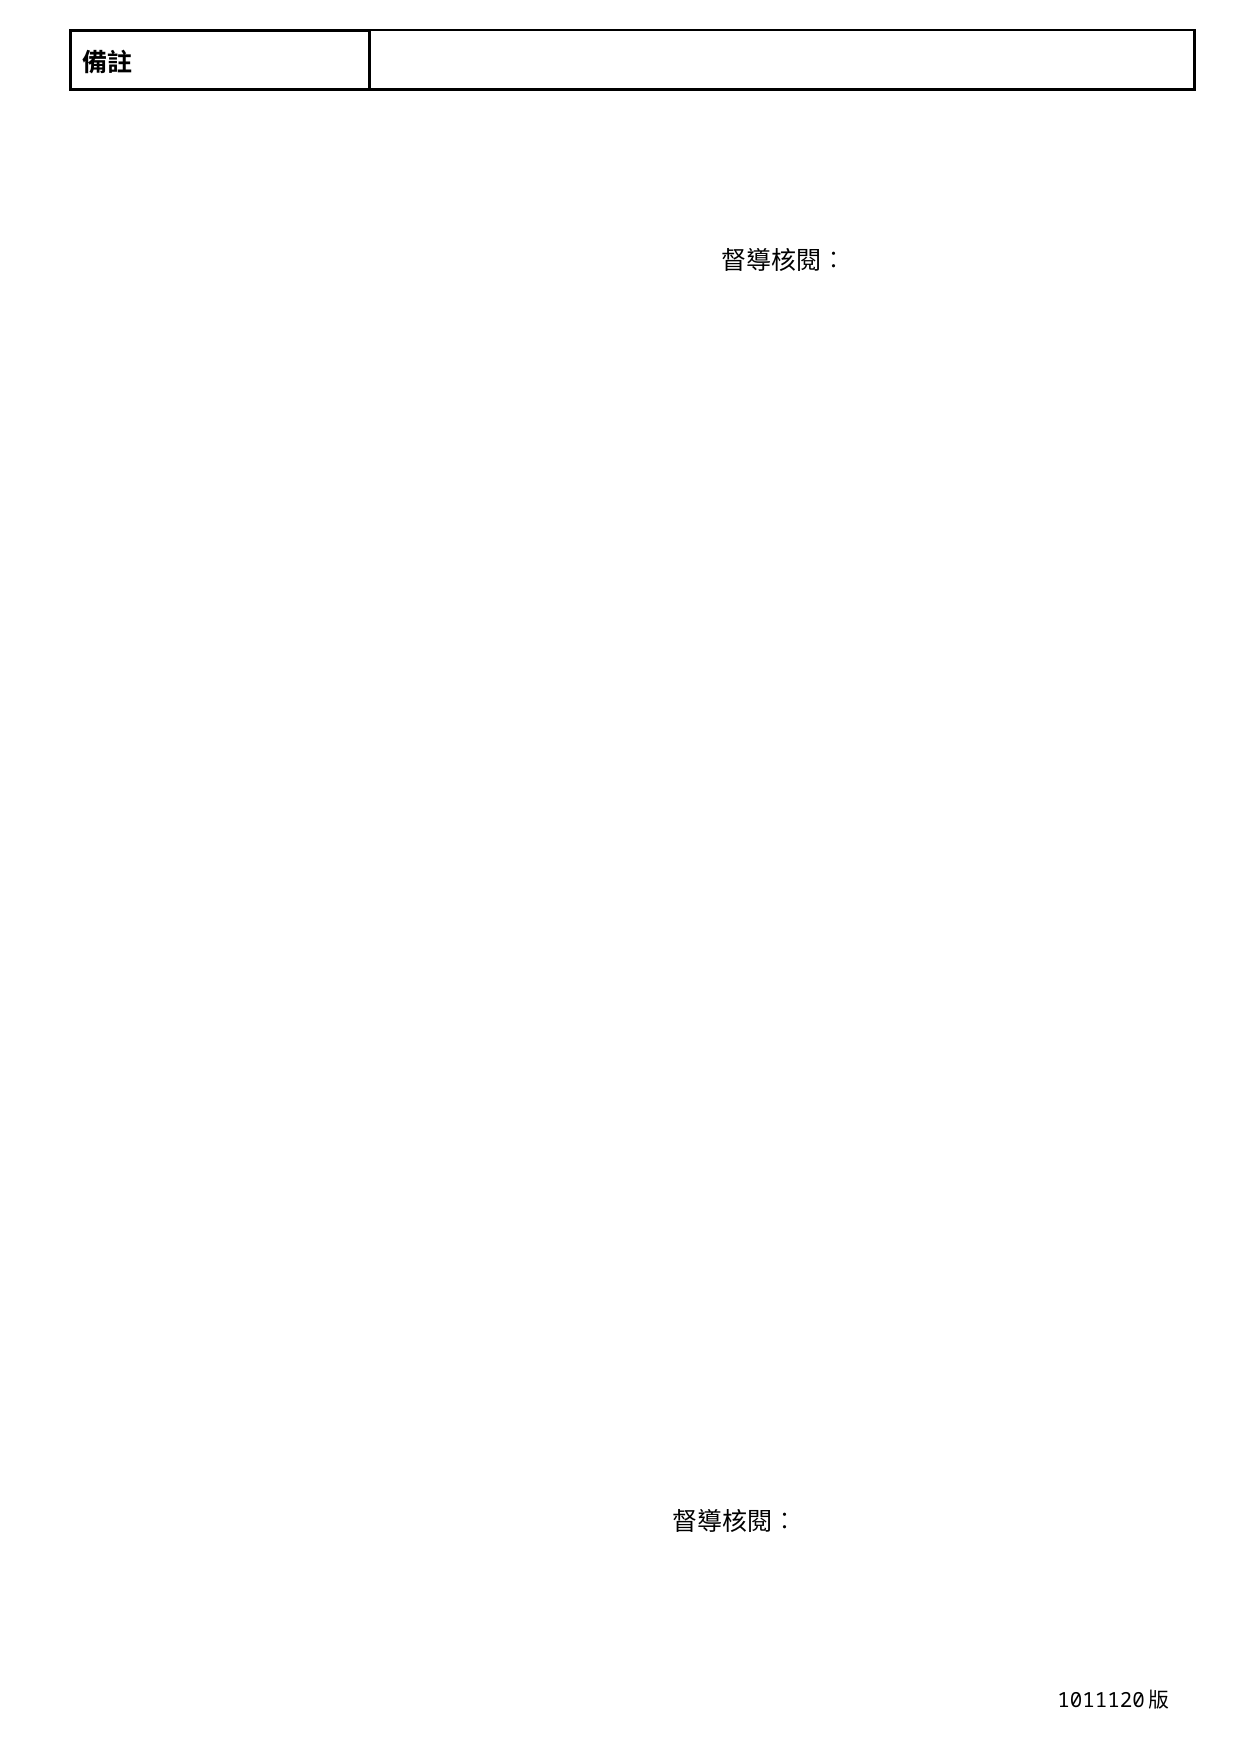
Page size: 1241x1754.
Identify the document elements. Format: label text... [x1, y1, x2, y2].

table_cell 備註 [72, 32, 368, 88]
text 督導核閱︰ [672, 1502, 829, 1538]
text 督導核閱︰ [71, 217, 1169, 279]
table_cell [371, 31, 1193, 88]
